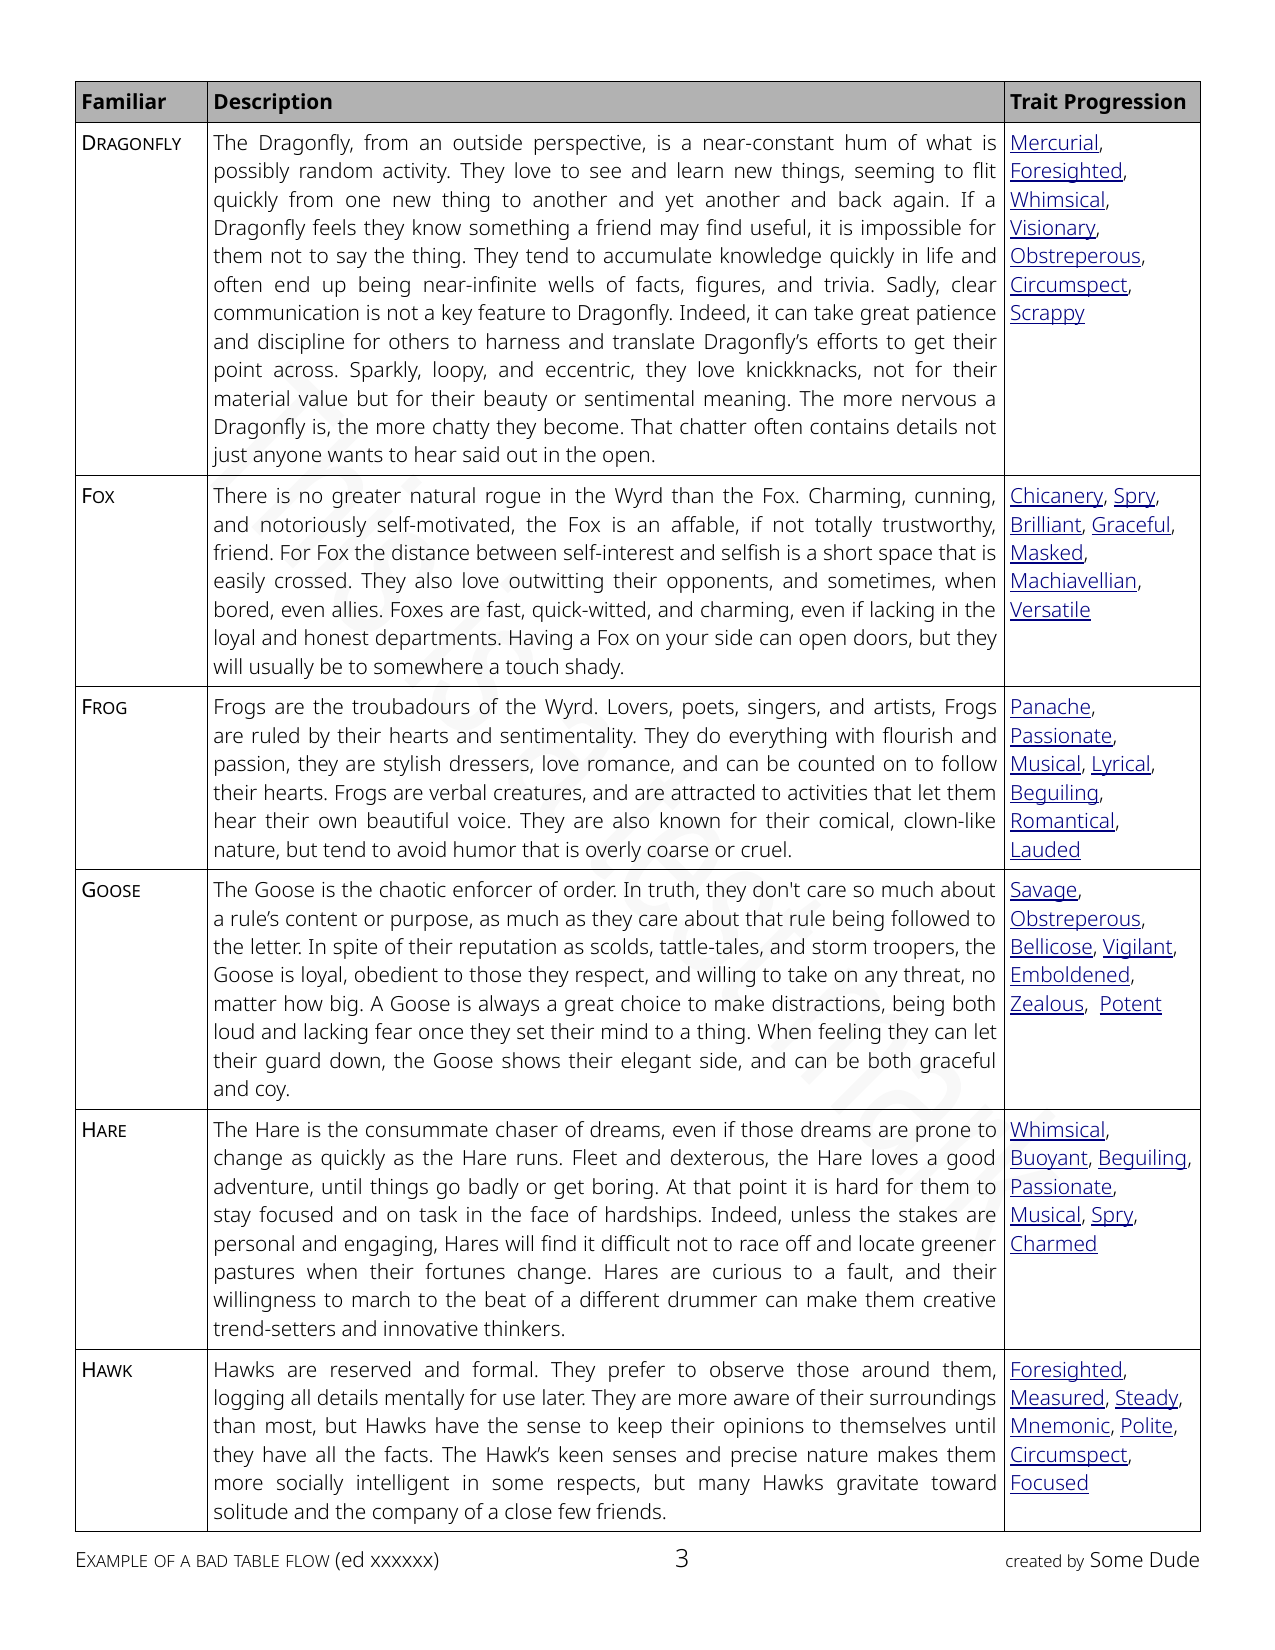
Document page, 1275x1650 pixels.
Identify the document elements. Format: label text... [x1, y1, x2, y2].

table_header Trait Progression [1005, 82, 1200, 122]
table_cell The Dragonfly, from an outside perspective, is a near-constant hum of what is possibly random activity. They love to see and learn new things, seeming to flit quickly from one new thing to another and yet another and back again. If a Dragonfly feels they know something a friend may find useful, it is impossible for them not to say the thing. They tend to accumulate knowledge quickly in life and often end up being near-infinite wells of facts, figures, and trivia. Sadly, clear communication is not a key feature to Dragonfly. Indeed, it can take great patience and discipline for others to harness and translate Dragonfly’s efforts to get their point across. Sparkly, loopy, and eccentric, they love knickknacks, not for their material value but for their beauty or sentimental meaning. The more nervous a Dragonfly is, the more chatty they become. That chatter often contains details not just anyone wants to hear said out in the open. [208, 123, 1004, 475]
table_cell Frogs are the troubadours of the Wyrd. Lovers, poets, singers, and artists, Frogs are ruled by their hearts and sentimentality. They do everything with flourish and passion, they are stylish dressers, love romance, and can be counted on to follow their hearts. Frogs are verbal creatures, and are attracted to activities that let them hear their own beautiful voice. They are also known for their comical, clown-like nature, but tend to avoid humor that is overly coarse or cruel. [208, 687, 1004, 869]
table_cell There is no greater natural rogue in the Wyrd than the Fox. Charming, cunning, and notoriously self-motivated, the Fox is an affable, if not totally trustworthy, friend. For Fox the distance between self-interest and selfish is a short space that is easily crossed. They also love outwitting their opponents, and sometimes, when bored, even allies. Foxes are fast, quick-witted, and charming, even if lacking in the loyal and honest departments. Having a Fox on your side can open doors, but they will usually be to somewhere a touch shady. [208, 476, 1004, 686]
table_cell Foresighted, Measured, Steady, Mnemonic, Polite, Circumspect, Focused [1005, 1350, 1200, 1531]
table_cell Chicanery, Spry, Brilliant, Graceful, Masked, Machiavellian, Versatile [1005, 476, 1200, 686]
table_cell Goose [76, 870, 207, 1109]
table_cell Hawks are reserved and formal. They prefer to observe those around them, logging all details mentally for use later. They are more aware of their surroundings than most, but Hawks have the sense to keep their opinions to themselves until they have all the facts. The Hawk’s keen senses and precise nature makes them more socially intelligent in some respects, but many Hawks gravitate toward solitude and the company of a close few friends. [208, 1350, 1004, 1531]
table_cell Whimsical, Buoyant, Beguiling, Passionate, Musical, Spry, Charmed [1005, 1110, 1200, 1348]
table_cell Savage, Obstreperous, Bellicose, Vigilant, Emboldened, Zealous, Potent [1005, 870, 1200, 1109]
table_cell Frog [76, 687, 207, 869]
table_cell The Hare is the consummate chaser of dreams, even if those dreams are prone to change as quickly as the Hare runs. Fleet and dexterous, the Hare loves a good adventure, until things go badly or get boring. At that point it is hard for them to stay focused and on task in the face of hardships. Indeed, unless the stakes are personal and engaging, Hares will find it difficult not to race off and locate greener pastures when their fortunes change. Hares are curious to a fault, and their willingness to march to the beat of a different drummer can make them creative trend-setters and innovative thinkers. [208, 1110, 1004, 1348]
table_header Description [208, 82, 1004, 122]
table_cell Dragonfly [76, 123, 207, 475]
table_cell Hawk [76, 1350, 207, 1531]
table_header Familiar [76, 82, 207, 122]
table_cell The Goose is the chaotic enforcer of order. In truth, they don't care so much about a rule’s content or purpose, as much as they care about that rule being followed to the letter. In spite of their reputation as scolds, tattle-tales, and storm troopers, the Goose is loyal, obedient to those they respect, and willing to take on any threat, no matter how big. A Goose is always a great choice to make distractions, being both loud and lacking fear once they set their mind to a thing. When feeling they can let their guard down, the Goose shows their elegant side, and can be both graceful and coy. [208, 870, 1004, 1109]
table_cell Mercurial, Foresighted, Whimsical, Visionary, Obstreperous, Circumspect, Scrappy [1005, 123, 1200, 475]
table_cell Fox [76, 476, 207, 686]
table_cell Panache, Passionate, Musical, Lyrical, Beguiling, Romantical, Lauded [1005, 687, 1200, 869]
table_cell Hare [76, 1110, 207, 1348]
